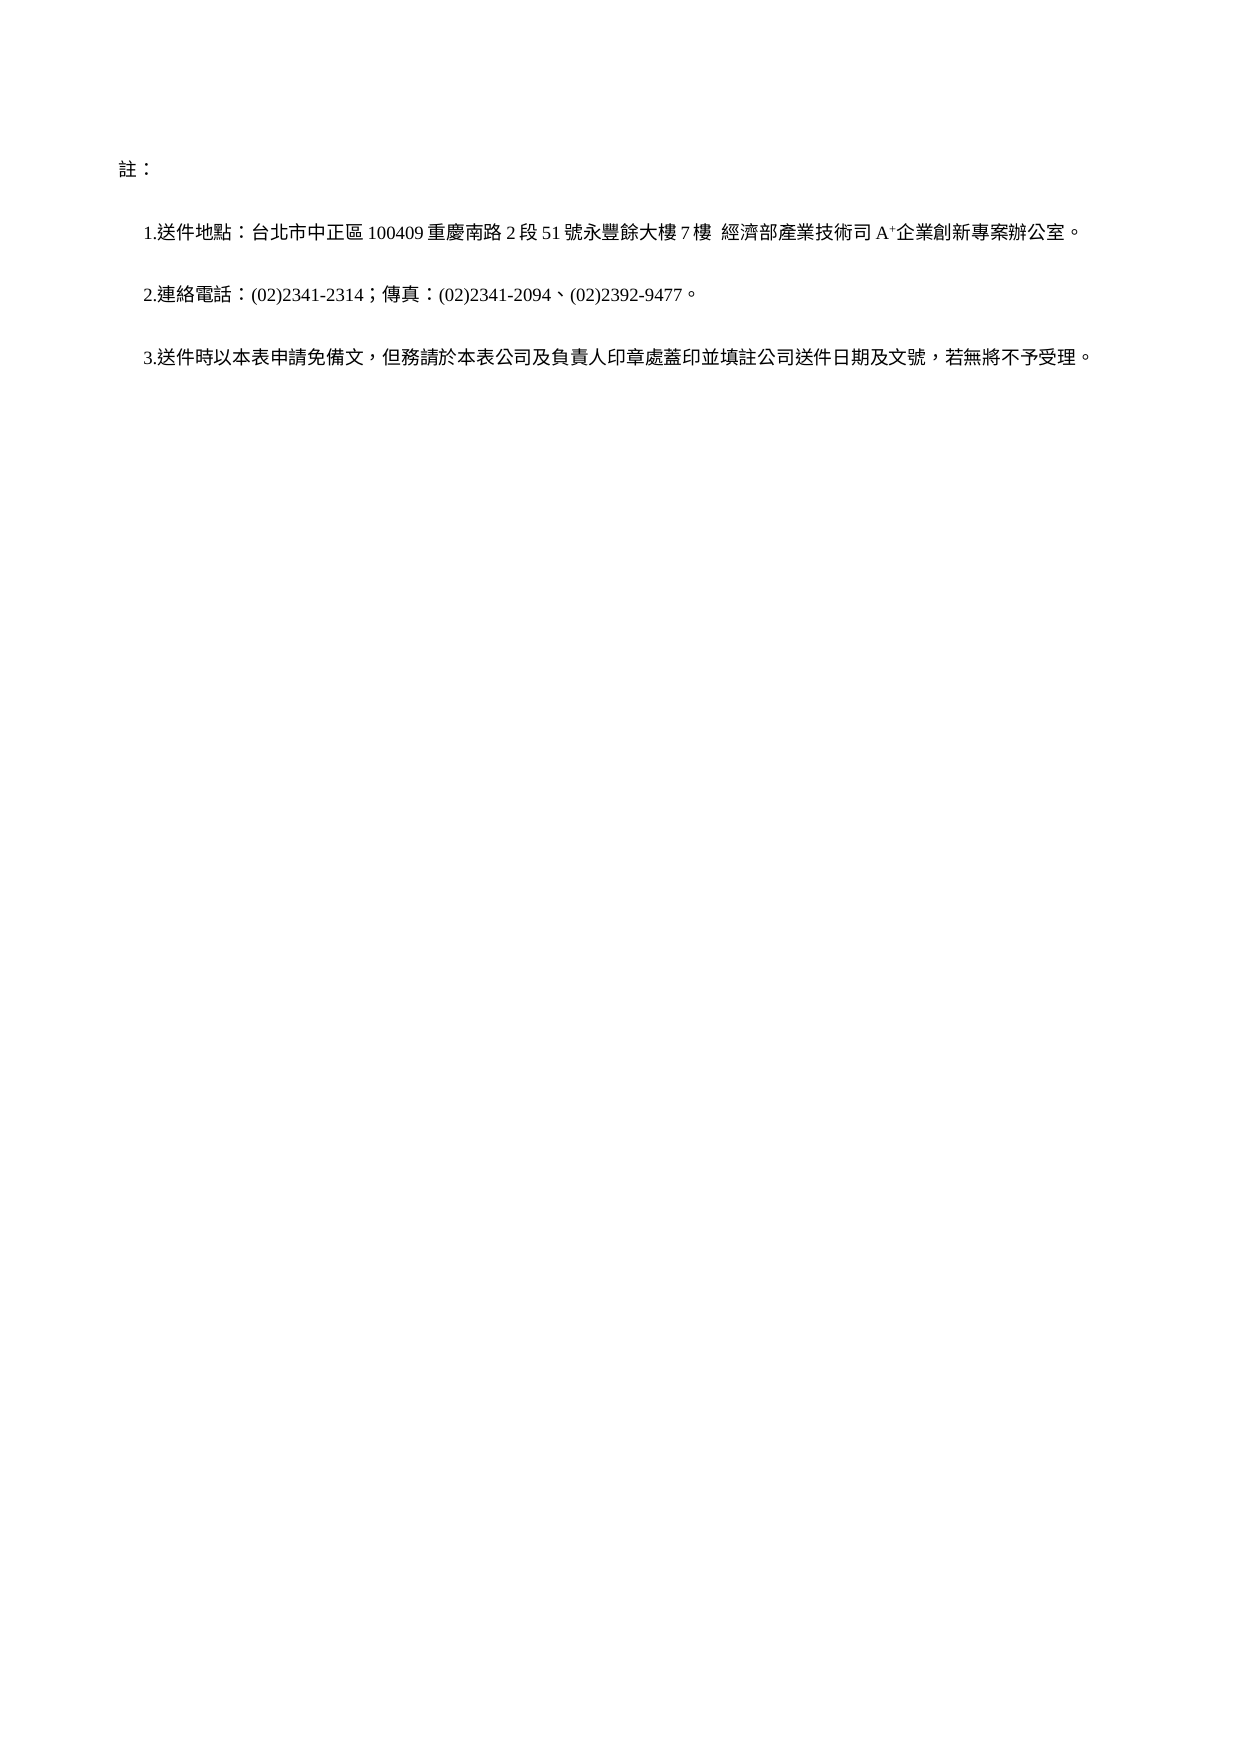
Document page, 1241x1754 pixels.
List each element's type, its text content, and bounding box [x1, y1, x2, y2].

text 1.送件地點：台北市中正區100409重慶南路2段51號永豐餘大樓7樓 經濟部產業技術司A+企業創新專案辦公室。 [143, 189, 1122, 252]
text 2.連絡電話：(02)2341-2314；傳真：(02)2341-2094、(02)2392-9477。 [143, 252, 1122, 314]
text 註： [118, 127, 1122, 189]
text 3.送件時以本表申請免備文，但務請於本表公司及負責人印章處蓋印並填註公司送件日期及文號，若無將不予受理。 [143, 314, 1122, 377]
